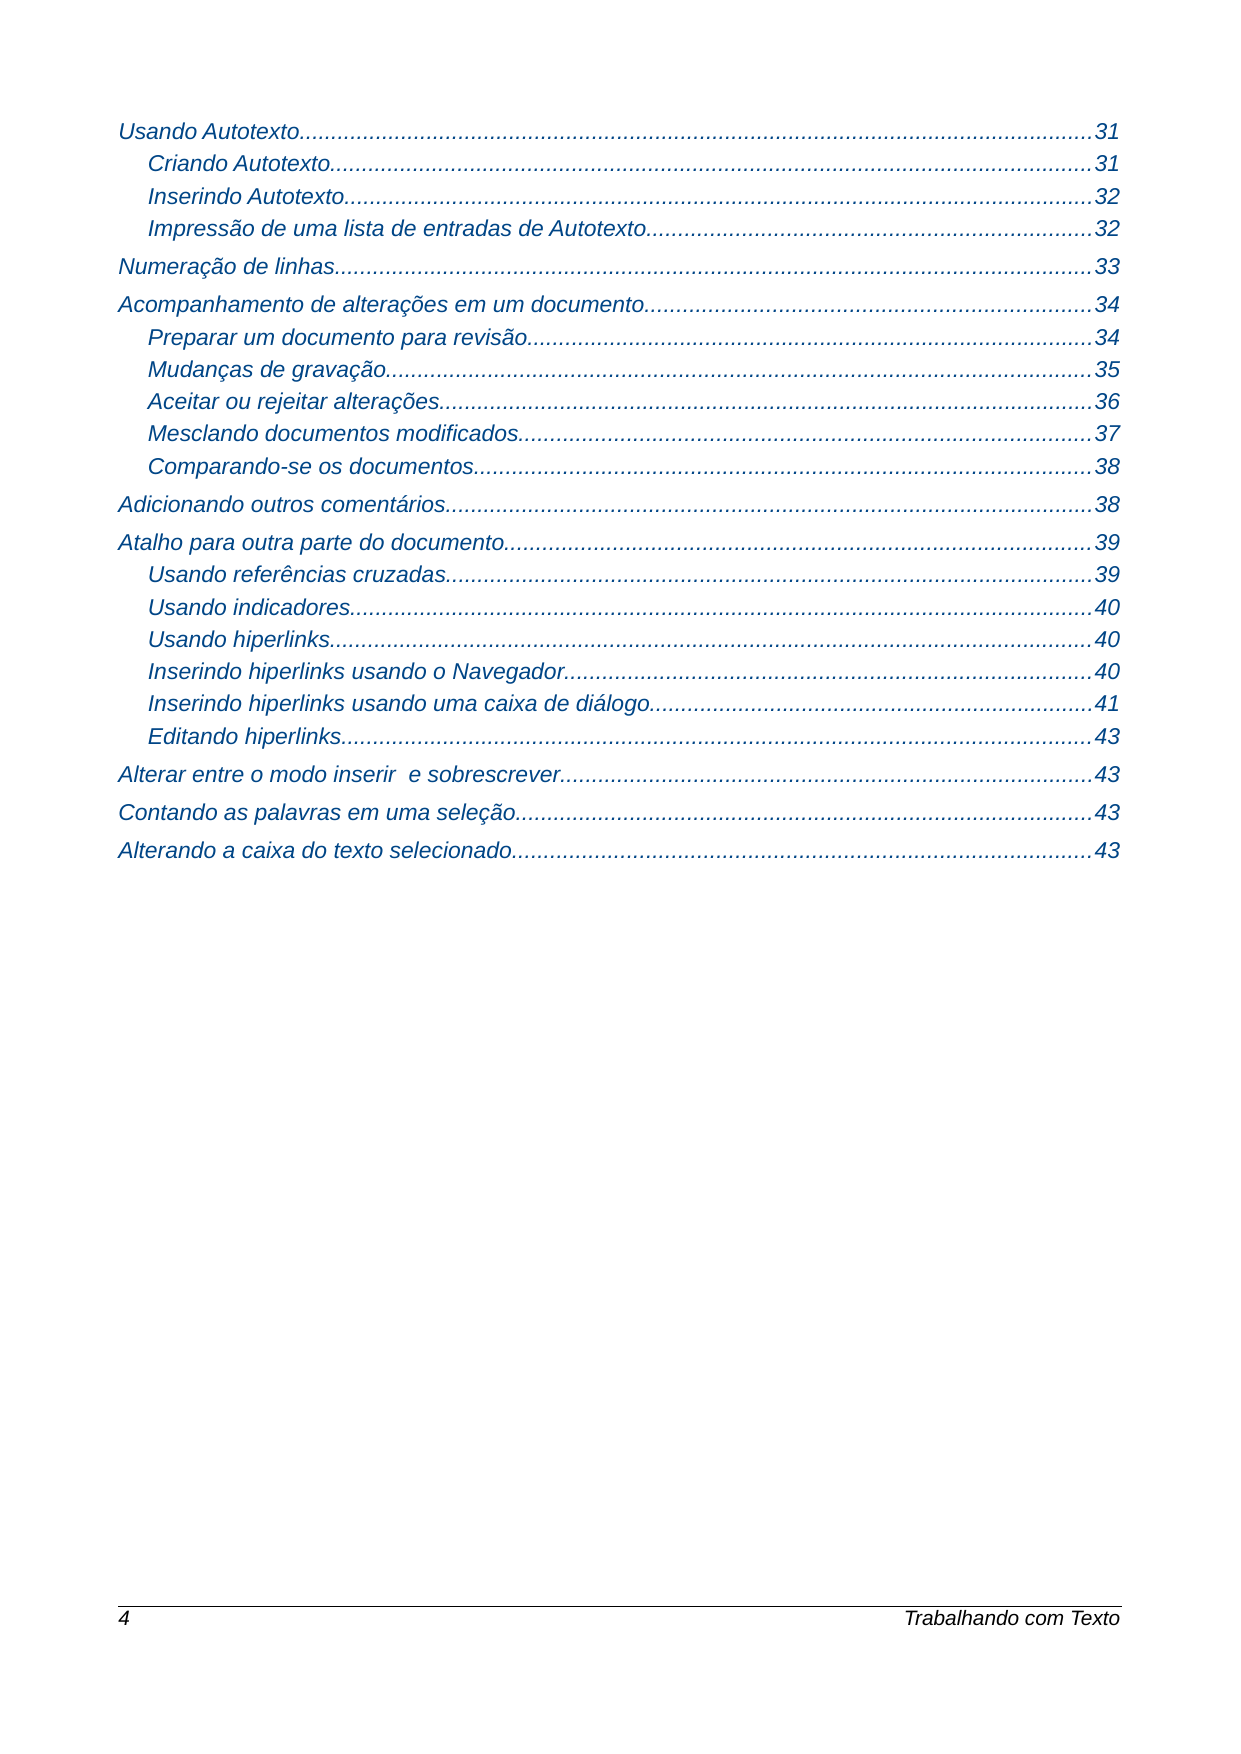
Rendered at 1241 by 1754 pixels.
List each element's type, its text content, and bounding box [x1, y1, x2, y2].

text Inserindo hiperlinks usando o Navegador 40 [148, 658, 1122, 684]
text Inserindo hiperlinks usando uma caixa de diálogo 41 [148, 690, 1122, 717]
text Contando as palavras em uma seleção 43 [118, 799, 1122, 825]
text Numeração de linhas 33 [118, 253, 1122, 279]
text Usando Autotexto 31 [118, 118, 1122, 144]
text Atalho para outra parte do documento 39 [118, 529, 1122, 555]
text Alterar entre o modo inserir e sobrescrever 43 [118, 761, 1122, 787]
text Preparar um documento para revisão 34 [148, 323, 1122, 350]
text Mesclando documentos modificados 37 [148, 420, 1122, 447]
text Usando indicadores 40 [148, 593, 1122, 620]
text Acompanhamento de alterações em um documento 34 [118, 291, 1122, 318]
text Alterando a caixa do texto selecionado 43 [118, 837, 1122, 863]
text Inserindo Autotexto 32 [148, 183, 1122, 209]
text Adicionando outros comentários 38 [118, 491, 1122, 517]
text Mudanças de gravação 35 [148, 356, 1122, 382]
text Impressão de uma lista de entradas de Autotexto 32 [148, 215, 1122, 241]
text Usando hiperlinks 40 [148, 626, 1122, 652]
text Criando Autotexto 31 [148, 150, 1122, 177]
text Aceitar ou rejeitar alterações 36 [148, 388, 1122, 414]
text Editando hiperlinks 43 [148, 723, 1122, 749]
text Usando referências cruzadas 39 [148, 561, 1122, 588]
text Comparando-se os documentos 38 [148, 453, 1122, 479]
